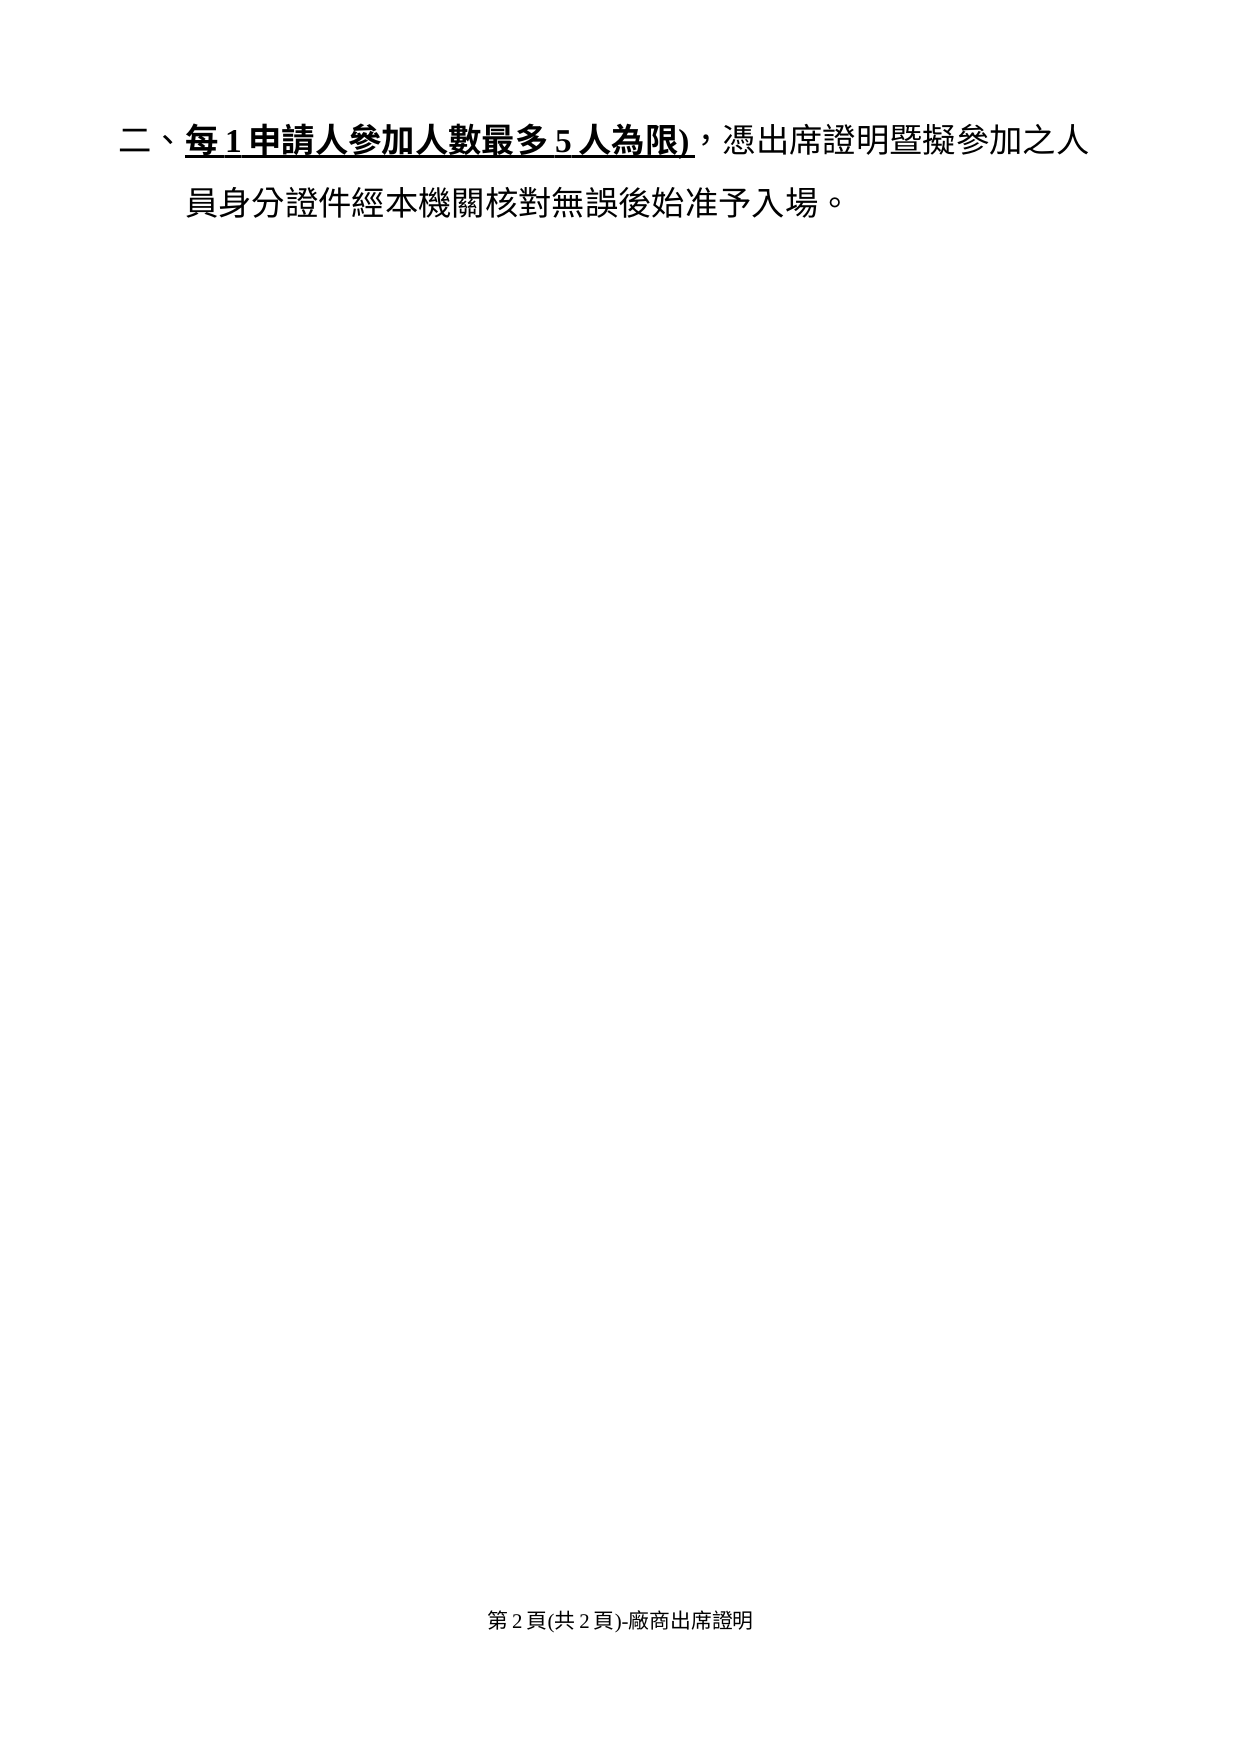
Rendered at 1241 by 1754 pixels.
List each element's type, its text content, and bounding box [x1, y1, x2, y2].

text 二、每1申請人參加人數最多5人為限)，憑出席證明暨擬參加之人員身分證件經本機關核對無誤後始准予入場。 [118, 96, 1122, 221]
